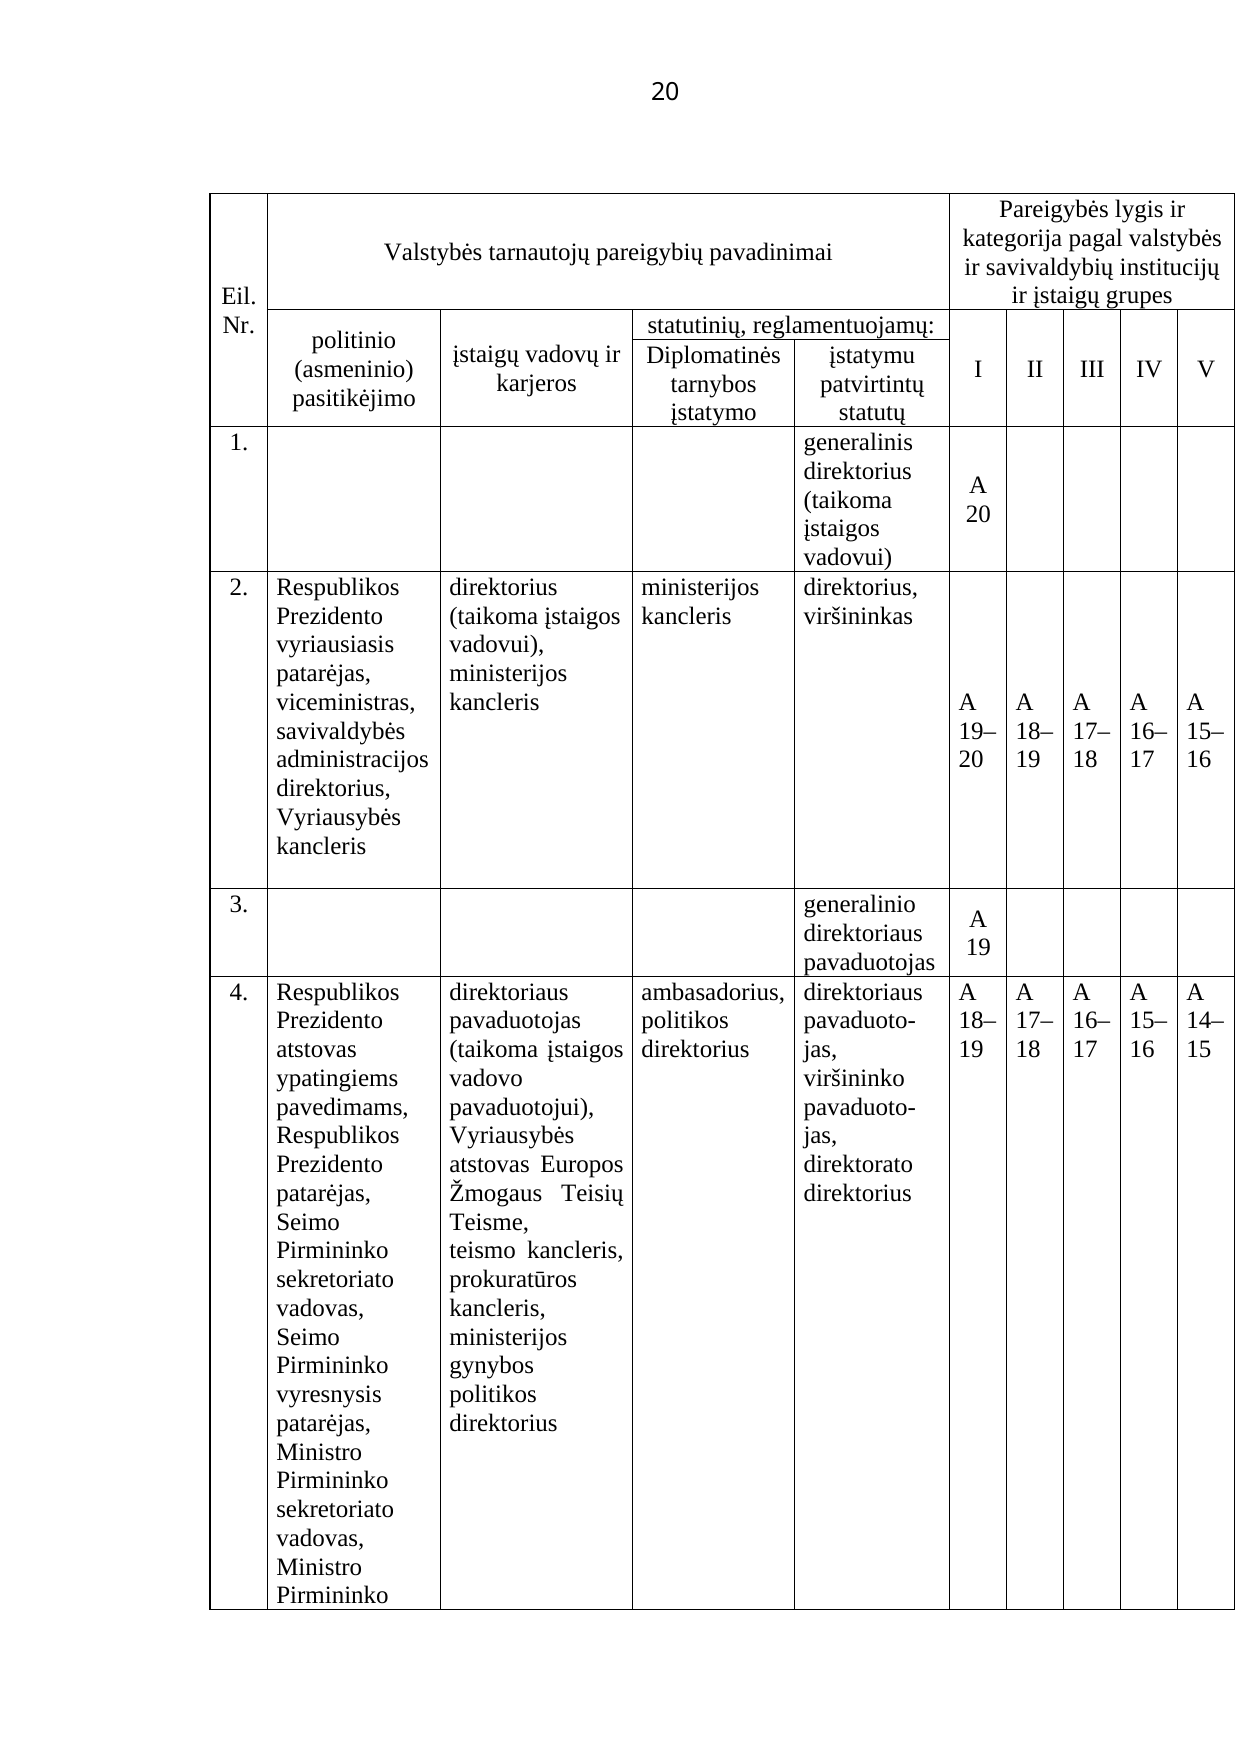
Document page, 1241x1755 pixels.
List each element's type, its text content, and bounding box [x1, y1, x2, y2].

table_cell įstaigų vadovų ir karjeros [441, 310, 632, 426]
table_cell Diplomatinės tarnybos įstatymo [633, 340, 794, 426]
table_cell V [1178, 310, 1234, 426]
table_cell generalinio direktoriaus pavaduotojas [795, 889, 949, 976]
table_header Valstybės tarnautojų pareigybių pavadinimai [268, 194, 949, 309]
table_cell A 20 [950, 427, 1006, 571]
table_cell [1121, 427, 1177, 571]
table_cell direktorius (taikoma įstaigos vadovui), ministerijos kancleris [441, 572, 632, 888]
table_cell [441, 427, 632, 571]
table_cell politinio (asmeninio) pasitikėjimo [268, 310, 440, 426]
table_cell IV [1121, 310, 1177, 426]
table_cell [1178, 427, 1234, 571]
table_cell ambasadorius, politikos direktorius [633, 977, 794, 1609]
table_cell [1007, 427, 1063, 571]
table_cell direktoriaus pavaduotojas (taikoma įstaigos vadovo pavaduotojui), Vyriausybės atstovas Europos Žmogaus Teisių Teisme, teismo kancleris, prokuratūros kancleris, ministerijos gynybos politikos direktorius [441, 977, 632, 1609]
table_cell ministerijos kancleris [633, 572, 794, 888]
table_cell įstatymu patvirtintų statutų [795, 340, 949, 426]
table_cell A 17–18 [1007, 977, 1063, 1609]
table_cell I [950, 310, 1006, 426]
table_cell [1178, 889, 1234, 976]
table_cell direktoriaus pavaduoto-jas, viršininko pavaduoto-jas, direktorato direktorius [795, 977, 949, 1609]
table_cell 1. [211, 427, 267, 571]
table_cell [268, 889, 440, 976]
table_cell II [1007, 310, 1063, 426]
table_cell A 15–16 [1121, 977, 1177, 1609]
table_cell Respublikos Prezidento atstovas ypatingiems pavedimams, Respublikos Prezidento patarėjas, Seimo Pirmininko sekretoriato vadovas, Seimo Pirmininko vyresnysis patarėjas, Ministro Pirmininko sekretoriato vadovas, Ministro Pirmininko [268, 977, 440, 1609]
table_cell Respublikos Prezidento vyriausiasis patarėjas, viceministras, savivaldybės administracijos direktorius, Vyriausybės kancleris [268, 572, 440, 888]
table_cell A 18–19 [1007, 572, 1063, 888]
table_cell A 16–17 [1064, 977, 1120, 1609]
table_cell A 14–15 [1178, 977, 1234, 1609]
table_cell direktorius, viršininkas [795, 572, 949, 888]
table_cell [1007, 889, 1063, 976]
table_cell [268, 427, 440, 571]
table_header Pareigybės lygis ir kategorija pagal valstybės ir savivaldybių institucijų ir įstaigų grupes [950, 194, 1234, 309]
table_header Eil. Nr. [211, 194, 267, 426]
table_cell 3. [211, 889, 267, 976]
table_cell A 18–19 [950, 977, 1006, 1609]
table_cell [633, 427, 794, 571]
table_cell [1064, 427, 1120, 571]
table_cell 4. [211, 977, 267, 1609]
table_cell A 15–16 [1178, 572, 1234, 888]
table_cell statutinių, reglamentuojamų: [633, 310, 949, 339]
table_cell [1064, 889, 1120, 976]
table_cell A 16–17 [1121, 572, 1177, 888]
table_cell [633, 889, 794, 976]
table_cell A 19–20 [950, 572, 1006, 888]
table_cell III [1064, 310, 1120, 426]
table_cell A 17–18 [1064, 572, 1120, 888]
table_cell generalinis direktorius (taikoma įstaigos vadovui) [795, 427, 949, 571]
table_cell [1121, 889, 1177, 976]
table_cell A 19 [950, 889, 1006, 976]
table_cell [441, 889, 632, 976]
table_cell 2. [211, 572, 267, 888]
